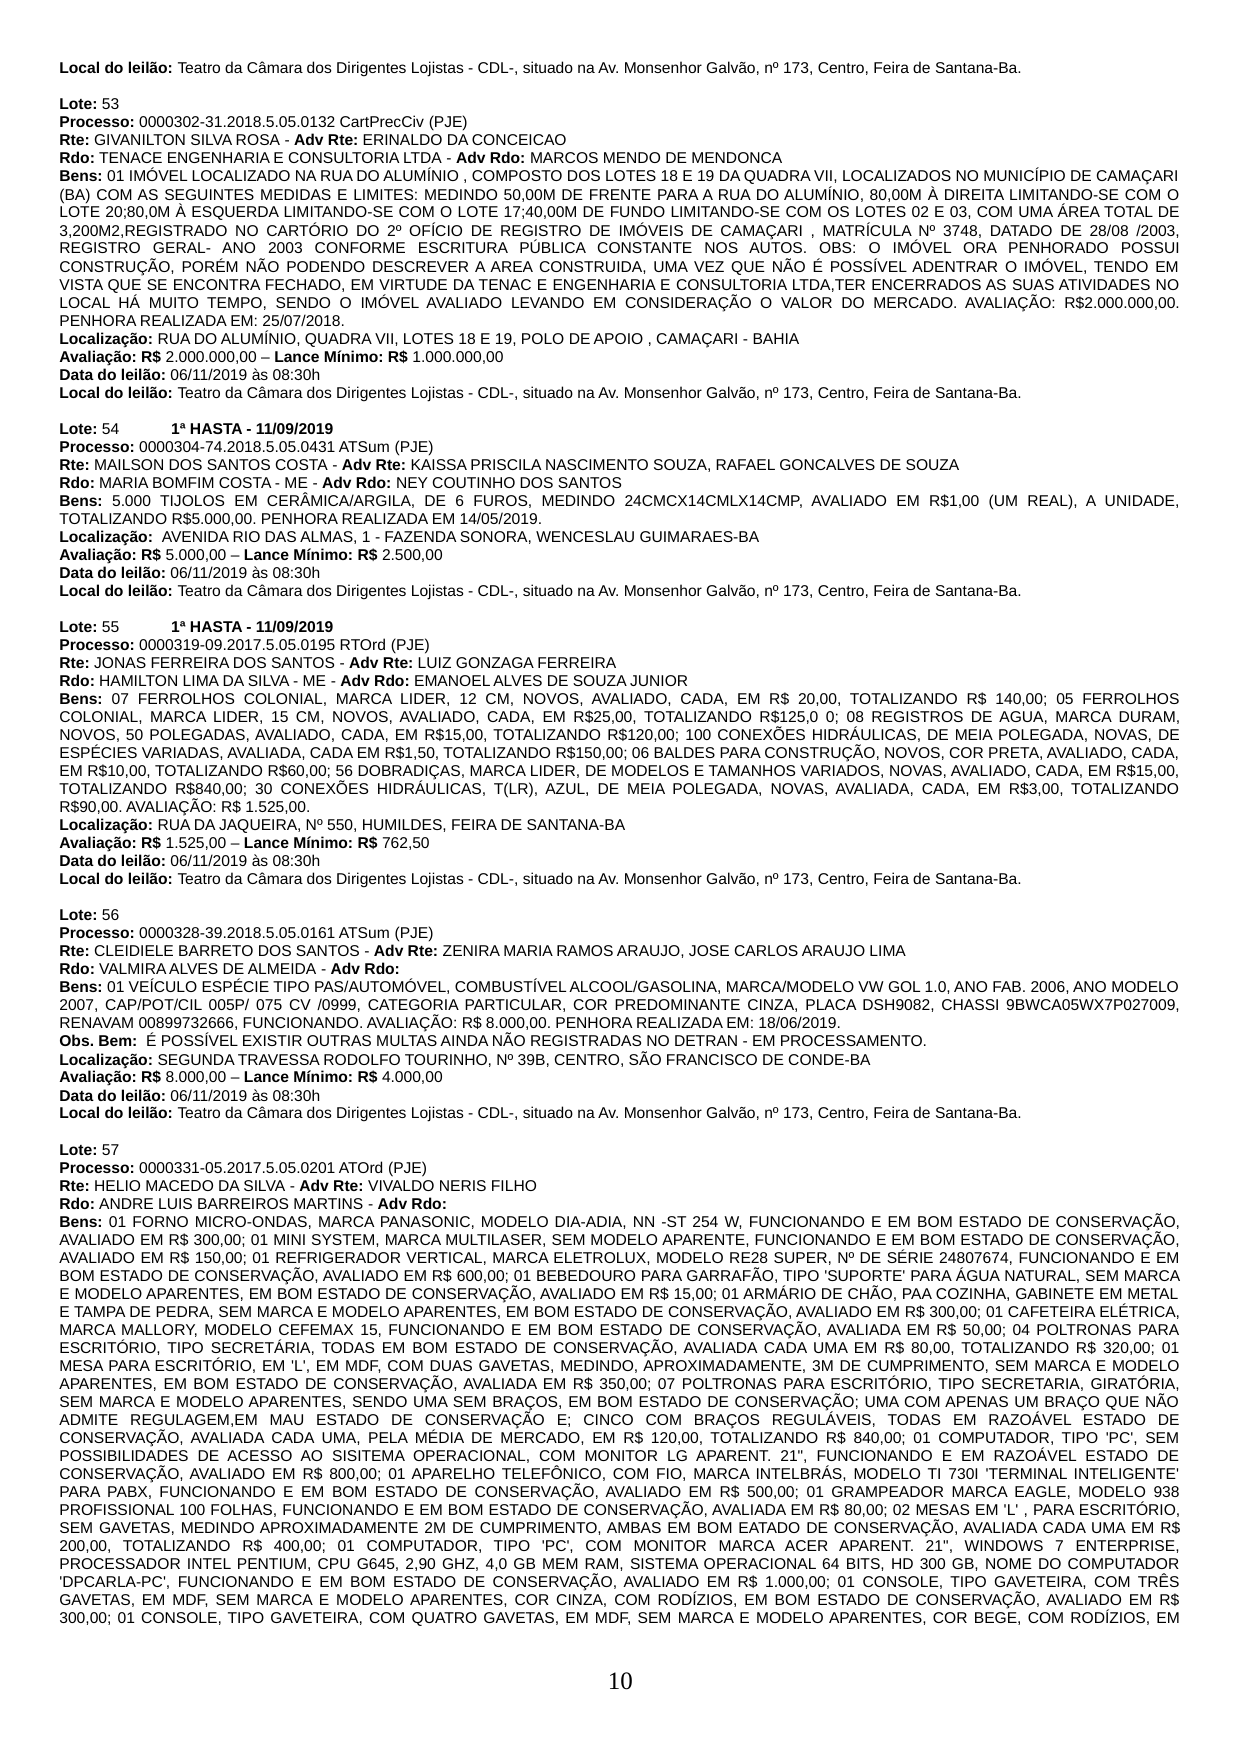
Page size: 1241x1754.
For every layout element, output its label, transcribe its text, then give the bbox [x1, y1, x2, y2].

text Bens: 5.000 TIJOLOS EM CERÂMICA/ARGILA, DE 6 FUROS, MEDINDO 24CMCX14CMLX14CMP, AVALIADO EM R$1,00 (UM REAL), A UNIDADE, TOTALIZANDO R$5.000,00. PENHORA REALIZADA EM 14/05/2019. [59, 492, 1181, 528]
text Processo: 0000319-09.2017.5.05.0195 RTOrd (PJE) [59, 636, 1181, 654]
text Localização: SEGUNDA TRAVESSA RODOLFO TOURINHO, Nº 39B, CENTRO, SÃO FRANCISCO DE CONDE-BA [59, 1050, 1181, 1068]
text Avaliação: R$ 8.000,00 – Lance Mínimo: R$ 4.000,00 [59, 1068, 1181, 1086]
text Data do leilão: 06/11/2019 às 08:30h [59, 852, 1181, 870]
text Rdo: HAMILTON LIMA DA SILVA - ME - Adv Rdo: EMANOEL ALVES DE SOUZA JUNIOR [59, 672, 1181, 690]
text Data do leilão: 06/11/2019 às 08:30h [59, 365, 1181, 383]
text Rdo: TENACE ENGENHARIA E CONSULTORIA LTDA - Adv Rdo: MARCOS MENDO DE MENDONCA [59, 149, 1181, 167]
text Avaliação: R$ 1.525,00 – Lance Mínimo: R$ 762,50 [59, 834, 1181, 852]
text Localização: RUA DO ALUMÍNIO, QUADRA VII, LOTES 18 E 19, POLO DE APOIO , CAMAÇARI - BAHIA [59, 329, 1181, 347]
text Rte: JONAS FERREIRA DOS SANTOS - Adv Rte: LUIZ GONZAGA FERREIRA [59, 654, 1181, 672]
text Local do leilão: Teatro da Câmara dos Dirigentes Lojistas - CDL-, situado na Av. Monsenhor Galvão, nº 173, Centro, Feira de Santana-Ba. [59, 582, 1181, 600]
text Processo: 0000304-74.2018.5.05.0431 ATSum (PJE) [59, 437, 1181, 456]
text Rte: HELIO MACEDO DA SILVA - Adv Rte: VIVALDO NERIS FILHO [59, 1176, 1181, 1194]
text Bens: 01 IMÓVEL LOCALIZADO NA RUA DO ALUMÍNIO , COMPOSTO DOS LOTES 18 E 19 DA QUADRA VII, LOCALIZADOS NO MUNICÍPIO DE CAMAÇARI (BA) COM AS SEGUINTES MEDIDAS E LIMITES: MEDINDO 50,00M DE FRENTE PARA A RUA DO ALUMÍNIO, 80,00M À DIREITA LIMITANDO-SE COM O LOTE 20;80,0M À ESQUERDA LIMITANDO-SE COM O LOTE 17;40,00M DE FUNDO LIMITANDO-SE COM OS LOTES 02 E 03, COM UMA ÁREA TOTAL DE 3,200M2,REGISTRADO NO CARTÓRIO DO 2º OFÍCIO DE REGISTRO DE IMÓVEIS DE CAMAÇARI , MATRÍCULA Nº 3748, DATADO DE 28/08 /2003, REGISTRO GERAL- ANO 2003 CONFORME ESCRITURA PÚBLICA CONSTANTE NOS AUTOS. OBS: O IMÓVEL ORA PENHORADO POSSUI CONSTRUÇÃO, PORÉM NÃO PODENDO DESCREVER A AREA CONSTRUIDA, UMA VEZ QUE NÃO É POSSÍVEL ADENTRAR O IMÓVEL, TENDO EM VISTA QUE SE ENCONTRA FECHADO, EM VIRTUDE DA TENAC E ENGENHARIA E CONSULTORIA LTDA,TER ENCERRADOS AS SUAS ATIVIDADES NO LOCAL HÁ MUITO TEMPO, SENDO O IMÓVEL AVALIADO LEVANDO EM CONSIDERAÇÃO O VALOR DO MERCADO. AVALIAÇÃO: R$2.000.000,00. PENHORA REALIZADA EM: 25/07/2018. [59, 167, 1181, 329]
text Lote: 56 [59, 906, 1181, 924]
text Localização: AVENIDA RIO DAS ALMAS, 1 - FAZENDA SONORA, WENCESLAU GUIMARAES-BA [59, 528, 1181, 546]
text Rte: MAILSON DOS SANTOS COSTA - Adv Rte: KAISSA PRISCILA NASCIMENTO SOUZA, RAFAEL GONCALVES DE SOUZA [59, 456, 1181, 473]
text Lote: 54 1ª HASTA - 11/09/2019 [59, 419, 1181, 437]
text Processo: 0000302-31.2018.5.05.0132 CartPrecCiv (PJE) [59, 113, 1181, 131]
text Rdo: MARIA BOMFIM COSTA - ME - Adv Rdo: NEY COUTINHO DOS SANTOS [59, 473, 1181, 492]
text Avaliação: R$ 2.000.000,00 – Lance Mínimo: R$ 1.000.000,00 [59, 347, 1181, 365]
text Local do leilão: Teatro da Câmara dos Dirigentes Lojistas - CDL-, situado na Av. Monsenhor Galvão, nº 173, Centro, Feira de Santana-Ba. [59, 1104, 1181, 1122]
text Rdo: VALMIRA ALVES DE ALMEIDA - Adv Rdo: [59, 960, 1181, 978]
text Local do leilão: Teatro da Câmara dos Dirigentes Lojistas - CDL-, situado na Av. Monsenhor Galvão, nº 173, Centro, Feira de Santana-Ba. [59, 383, 1181, 401]
text Obs. Bem: É POSSÍVEL EXISTIR OUTRAS MULTAS AINDA NÃO REGISTRADAS NO DETRAN - EM PROCESSAMENTO. [59, 1032, 1181, 1050]
text Processo: 0000331-05.2017.5.05.0201 ATOrd (PJE) [59, 1158, 1181, 1176]
text Avaliação: R$ 5.000,00 – Lance Mínimo: R$ 2.500,00 [59, 546, 1181, 564]
text Data do leilão: 06/11/2019 às 08:30h [59, 564, 1181, 582]
text Lote: 57 [59, 1140, 1181, 1158]
text Lote: 55 1ª HASTA - 11/09/2019 [59, 618, 1181, 636]
text Lote: 53 [59, 95, 1181, 113]
text Rte: CLEIDIELE BARRETO DOS SANTOS - Adv Rte: ZENIRA MARIA RAMOS ARAUJO, JOSE CARLOS ARAUJO LIMA [59, 942, 1181, 960]
text Bens: 01 VEÍCULO ESPÉCIE TIPO PAS/AUTOMÓVEL, COMBUSTÍVEL ALCOOL/GASOLINA, MARCA/MODELO VW GOL 1.0, ANO FAB. 2006, ANO MODELO 2007, CAP/POT/CIL 005P/ 075 CV /0999, CATEGORIA PARTICULAR, COR PREDOMINANTE CINZA, PLACA DSH9082, CHASSI 9BWCA05WX7P027009, RENAVAM 00899732666, FUNCIONANDO. AVALIAÇÃO: R$ 8.000,00. PENHORA REALIZADA EM: 18/06/2019. [59, 978, 1181, 1032]
text Localização: RUA DA JAQUEIRA, Nº 550, HUMILDES, FEIRA DE SANTANA-BA [59, 816, 1181, 834]
text Bens: 07 FERROLHOS COLONIAL, MARCA LIDER, 12 CM, NOVOS, AVALIADO, CADA, EM R$ 20,00, TOTALIZANDO R$ 140,00; 05 FERROLHOS COLONIAL, MARCA LIDER, 15 CM, NOVOS, AVALIADO, CADA, EM R$25,00, TOTALIZANDO R$125,0 0; 08 REGISTROS DE AGUA, MARCA DURAM, NOVOS, 50 POLEGADAS, AVALIADO, CADA, EM R$15,00, TOTALIZANDO R$120,00; 100 CONEXÕES HIDRÁULICAS, DE MEIA POLEGADA, NOVAS, DE ESPÉCIES VARIADAS, AVALIADA, CADA EM R$1,50, TOTALIZANDO R$150,00; 06 BALDES PARA CONSTRUÇÃO, NOVOS, COR PRETA, AVALIADO, CADA, EM R$10,00, TOTALIZANDO R$60,00; 56 DOBRADIÇAS, MARCA LIDER, DE MODELOS E TAMANHOS VARIADOS, NOVAS, AVALIADO, CADA, EM R$15,00, TOTALIZANDO R$840,00; 30 CONEXÕES HIDRÁULICAS, T(LR), AZUL, DE MEIA POLEGADA, NOVAS, AVALIADA, CADA, EM R$3,00, TOTALIZANDO R$90,00. AVALIAÇÃO: R$ 1.525,00. [59, 690, 1181, 816]
text Local do leilão: Teatro da Câmara dos Dirigentes Lojistas - CDL-, situado na Av. Monsenhor Galvão, nº 173, Centro, Feira de Santana-Ba. [59, 870, 1181, 888]
text Data do leilão: 06/11/2019 às 08:30h [59, 1086, 1181, 1104]
text Rte: GIVANILTON SILVA ROSA - Adv Rte: ERINALDO DA CONCEICAO [59, 131, 1181, 149]
text Local do leilão: Teatro da Câmara dos Dirigentes Lojistas - CDL-, situado na Av. Monsenhor Galvão, nº 173, Centro, Feira de Santana-Ba. [59, 59, 1181, 77]
text Rdo: ANDRE LUIS BARREIROS MARTINS - Adv Rdo: [59, 1194, 1181, 1212]
text Processo: 0000328-39.2018.5.05.0161 ATSum (PJE) [59, 924, 1181, 942]
text Bens: 01 FORNO MICRO-ONDAS, MARCA PANASONIC, MODELO DIA-ADIA, NN -ST 254 W, FUNCIONANDO E EM BOM ESTADO DE CONSERVAÇÃO, AVALIADO EM R$ 300,00; 01 MINI SYSTEM, MARCA MULTILASER, SEM MODELO APARENTE, FUNCIONANDO E EM BOM ESTADO DE CONSERVAÇÃO, AVALIADO EM R$ 150,00; 01 REFRIGERADOR VERTICAL, MARCA ELETROLUX, MODELO RE28 SUPER, Nº DE SÉRIE 24807674, FUNCIONANDO E EM BOM ESTADO DE CONSERVAÇÃO, AVALIADO EM R$ 600,00; 01 BEBEDOURO PARA GARRAFÃO, TIPO 'SUPORTE' PARA ÁGUA NATURAL, SEM MARCA E MODELO APARENTES, EM BOM ESTADO DE CONSERVAÇÃO, AVALIADO EM R$ 15,00; 01 ARMÁRIO DE CHÃO, PAA COZINHA, GABINETE EM METAL E TAMPA DE PEDRA, SEM MARCA E MODELO APARENTES, EM BOM ESTADO DE CONSERVAÇÃO, AVALIADO EM R$ 300,00; 01 CAFETEIRA ELÉTRICA, MARCA MALLORY, MODELO CEFEMAX 15, FUNCIONANDO E EM BOM ESTADO DE CONSERVAÇÃO, AVALIADA EM R$ 50,00; 04 POLTRONAS PARA ESCRITÓRIO, TIPO SECRETÁRIA, TODAS EM BOM ESTADO DE CONSERVAÇÃO, AVALIADA CADA UMA EM R$ 80,00, TOTALIZANDO R$ 320,00; 01 MESA PARA ESCRITÓRIO, EM 'L', EM MDF, COM DUAS GAVETAS, MEDINDO, APROXIMADAMENTE, 3M DE CUMPRIMENTO, SEM MARCA E MODELO APARENTES, EM BOM ESTADO DE CONSERVAÇÃO, AVALIADA EM R$ 350,00; 07 POLTRONAS PARA ESCRITÓRIO, TIPO SECRETARIA, GIRATÓRIA, SEM MARCA E MODELO APARENTES, SENDO UMA SEM BRAÇOS, EM BOM ESTADO DE CONSERVAÇÃO; UMA COM APENAS UM BRAÇO QUE NÃO ADMITE REGULAGEM,EM MAU ESTADO DE CONSERVAÇÃO E; CINCO COM BRAÇOS REGULÁVEIS, TODAS EM RAZOÁVEL ESTADO DE CONSERVAÇÃO, AVALIADA CADA UMA, PELA MÉDIA DE MERCADO, EM R$ 120,00, TOTALIZANDO R$ 840,00; 01 COMPUTADOR, TIPO 'PC', SEM POSSIBILIDADES DE ACESSO AO SISITEMA OPERACIONAL, COM MONITOR LG APARENT. 21", FUNCIONANDO E EM RAZOÁVEL ESTADO DE CONSERVAÇÃO, AVALIADO EM R$ 800,00; 01 APARELHO TELEFÔNICO, COM FIO, MARCA INTELBRÁS, MODELO TI 730I 'TERMINAL INTELIGENTE' PARA PABX, FUNCIONANDO E EM BOM ESTADO DE CONSERVAÇÃO, AVALIADO EM R$ 500,00; 01 GRAMPEADOR MARCA EAGLE, MODELO 938 PROFISSIONAL 100 FOLHAS, FUNCIONANDO E EM BOM ESTADO DE CONSERVAÇÃO, AVALIADA EM R$ 80,00; 02 MESAS EM 'L' , PARA ESCRITÓRIO, SEM GAVETAS, MEDINDO APROXIMADAMENTE 2M DE CUMPRIMENTO, AMBAS EM BOM EATADO DE CONSERVAÇÃO, AVALIADA CADA UMA EM R$ 200,00, TOTALIZANDO R$ 400,00; 01 COMPUTADOR, TIPO 'PC', COM MONITOR MARCA ACER APARENT. 21", WINDOWS 7 ENTERPRISE, PROCESSADOR INTEL PENTIUM, CPU G645, 2,90 GHZ, 4,0 GB MEM RAM, SISTEMA OPERACIONAL 64 BITS, HD 300 GB, NOME DO COMPUTADOR 'DPCARLA-PC', FUNCIONANDO E EM BOM ESTADO DE CONSERVAÇÃO, AVALIADO EM R$ 1.000,00; 01 CONSOLE, TIPO GAVETEIRA, COM TRÊS GAVETAS, EM MDF, SEM MARCA E MODELO APARENTES, COR CINZA, COM RODÍZIOS, EM BOM ESTADO DE CONSERVAÇÃO, AVALIADO EM R$ 300,00; 01 CONSOLE, TIPO GAVETEIRA, COM QUATRO GAVETAS, EM MDF, SEM MARCA E MODELO APARENTES, COR BEGE, COM RODÍZIOS, EM [59, 1212, 1181, 1627]
